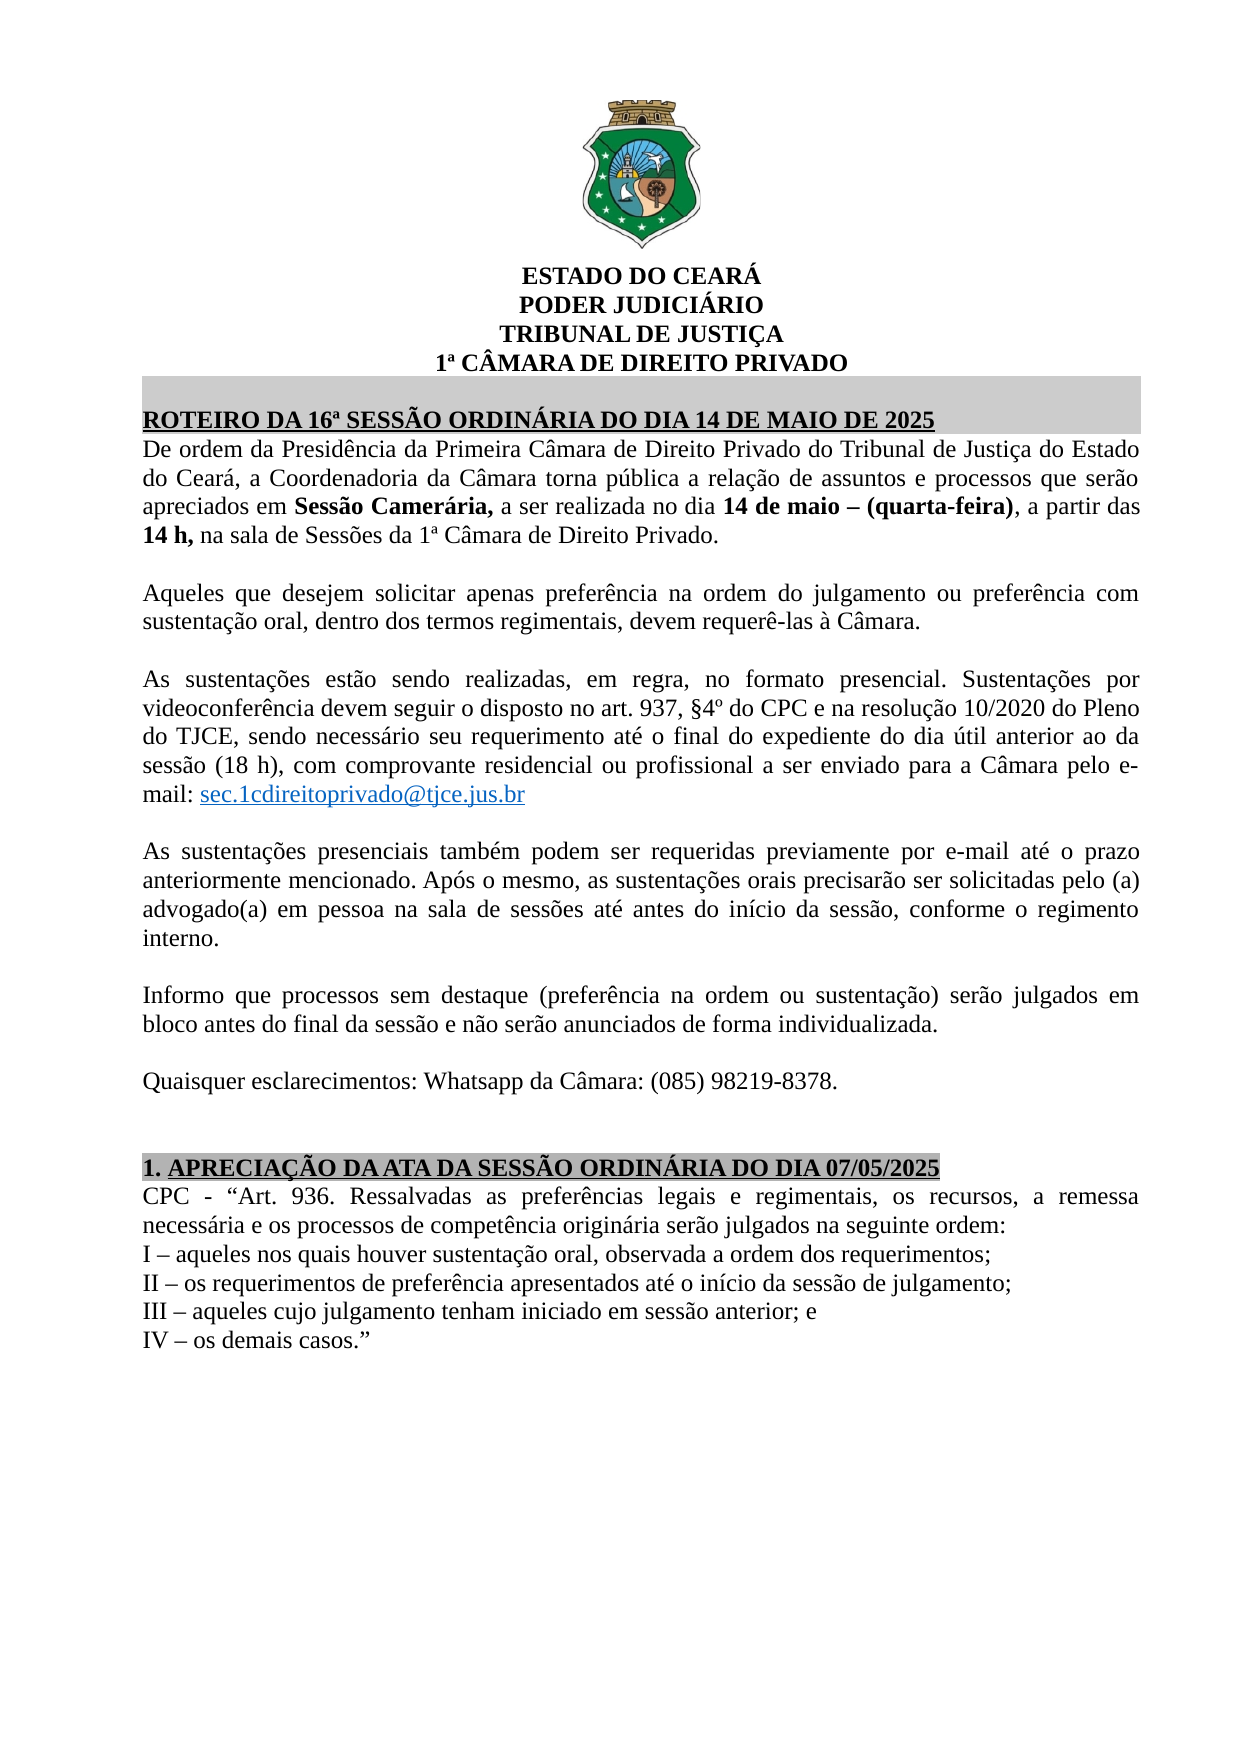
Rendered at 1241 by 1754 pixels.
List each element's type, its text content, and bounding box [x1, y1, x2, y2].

subtitle 1ª CÂMARA DE DIREITO PRIVADO [142, 348, 1141, 376]
subtitle TRIBUNAL DE JUSTIÇA [142, 319, 1141, 348]
text I – aqueles nos quais houver sustentação oral, observada a ordem dos requerimentos; [142, 1239, 1141, 1268]
text ESTADO DO CEARÁ [142, 261, 1141, 290]
text III – aqueles cujo julgamento tenham iniciado em sessão anterior; e [142, 1296, 1141, 1325]
text CPC - “Art. 936. Ressalvadas as preferências legais e regimentais, os recursos, a remessa necessária e os processos de competência originária serão julgados na seguinte ordem: [142, 1181, 1141, 1239]
text Informo que processos sem destaque (preferência na ordem ou sustentação) serão julgados em bloco antes do final da sessão e não serão anunciados de forma individualizada. [142, 980, 1141, 1038]
text II – os requerimentos de preferência apresentados até o início da sessão de julgamento; [142, 1268, 1141, 1296]
text As sustentações presenciais também podem ser requeridas previamente por e-mail até o prazo anteriormente mencionado. Após o mesmo, as sustentações orais precisarão ser solicitadas pelo (a) advogado(a) em pessoa na sala de sessões até antes do início da sessão, conforme o regimento interno. [142, 836, 1141, 951]
text IV – os demais casos.” [142, 1325, 1141, 1354]
text As sustentações estão sendo realizadas, em regra, no formato presencial. Sustentações por videoconferência devem seguir o disposto no art. 937, §4º do CPC e na resolução 10/2020 do Pleno do TJCE, sendo necessário seu requerimento até o final do expediente do dia útil anterior ao da sessão (18 h), com comprovante residencial ou profissional a ser enviado para a Câmara pelo e-mail: sec.1cdireitoprivado@tjce.jus.br [142, 664, 1141, 808]
text De ordem da Presidência da Primeira Câmara de Direito Privado do Tribunal de Justiça do Estado do Ceará, a Coordenadoria da Câmara torna pública a relação de assuntos e processos que serão apreciados em Sessão Camerária, a ser realizada no dia 14 de maio – (quarta-feira), a partir das 14 h, na sala de Sessões da 1ª Câmara de Direito Privado. [142, 434, 1141, 549]
text PODER JUDICIÁRIO [142, 290, 1141, 319]
text ROTEIRO DA 16ª SESSÃO ORDINÁRIA DO DIA 14 DE MAIO DE 2025 [142, 405, 1141, 434]
text 1. APRECIAÇÃO DA ATA DA SESSÃO ORDINÁRIA DO DIA 07/05/2025 [142, 1153, 1141, 1181]
text Quaisquer esclarecimentos: Whatsapp da Câmara: (085) 98219-8378. [142, 1066, 1141, 1095]
subtitle Aqueles que desejem solicitar apenas preferência na ordem do julgamento ou preferência com sustentação oral, dentro dos termos regimentais, devem requerê-las à Câmara. [142, 578, 1141, 635]
picture [582, 100, 701, 249]
